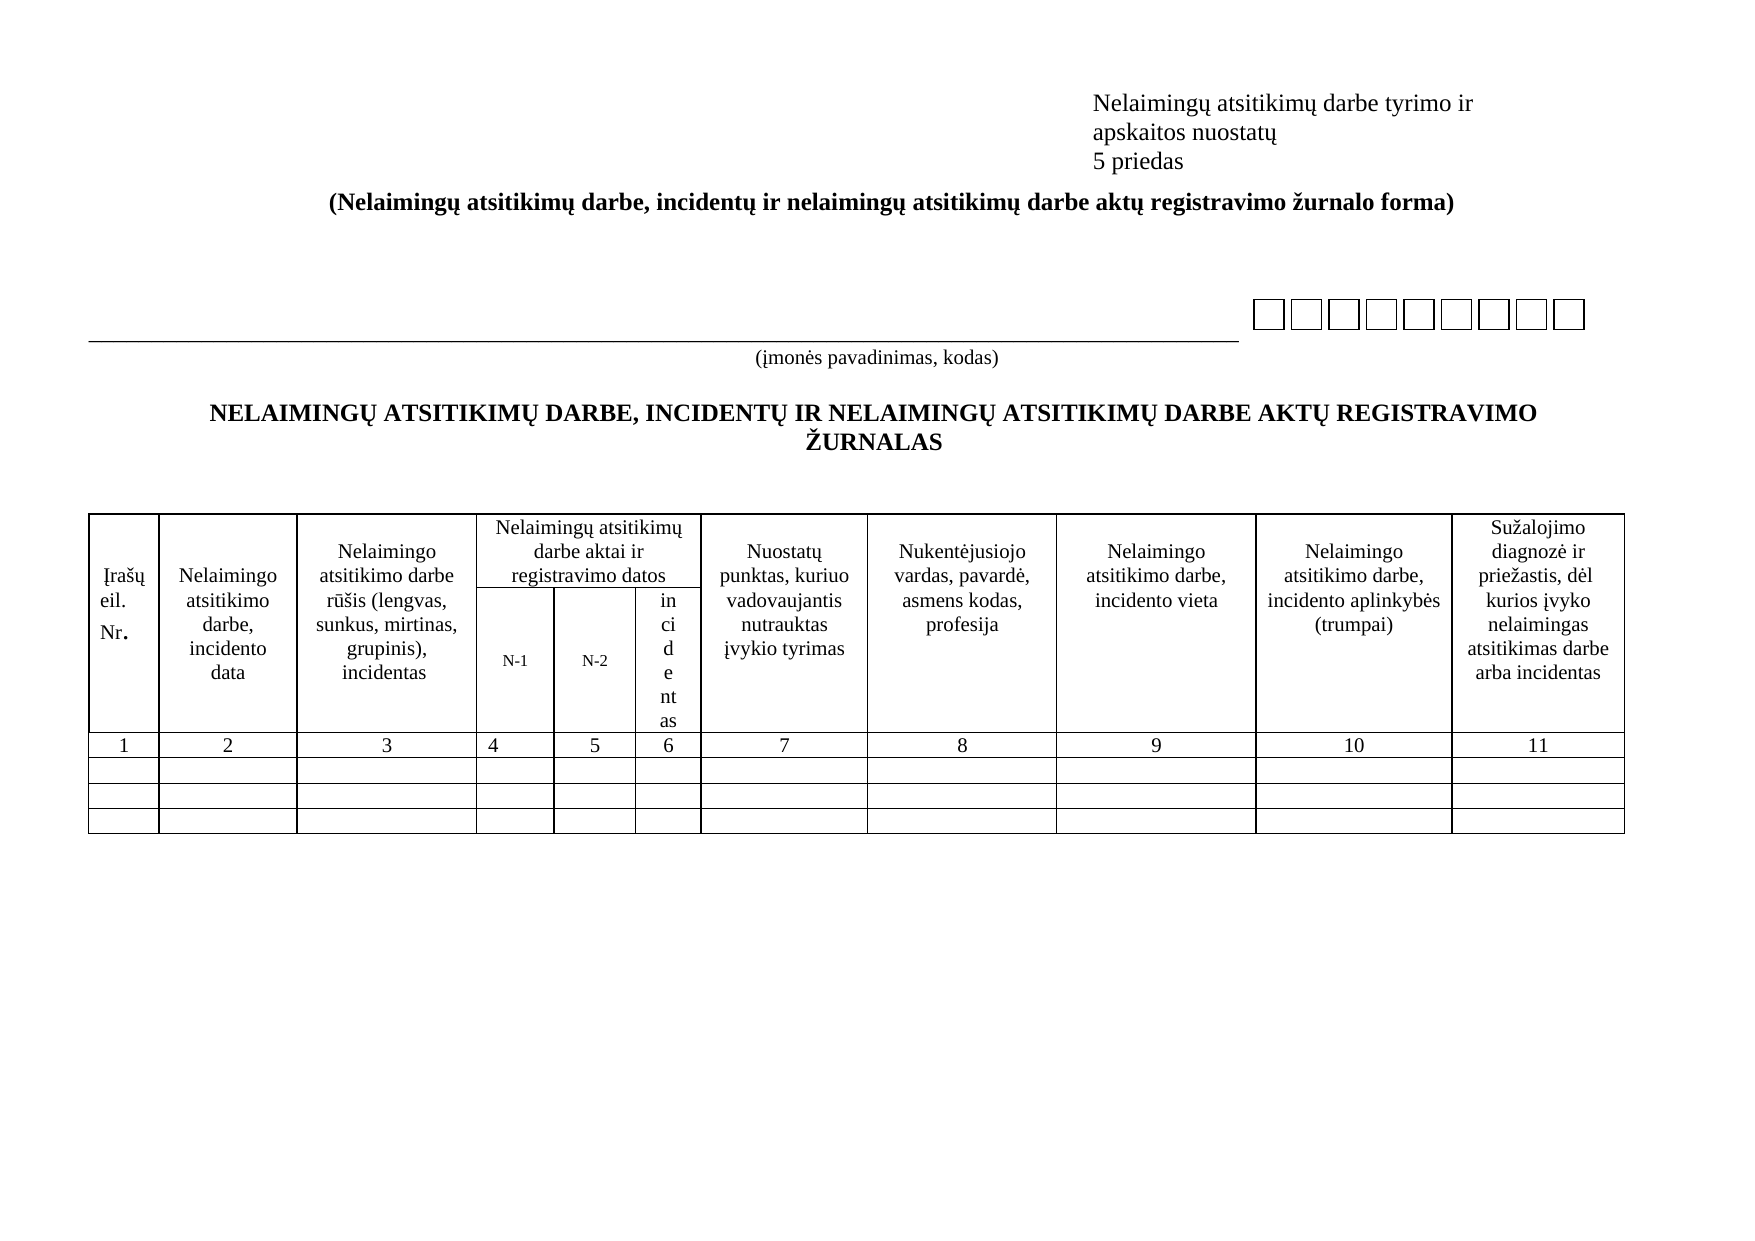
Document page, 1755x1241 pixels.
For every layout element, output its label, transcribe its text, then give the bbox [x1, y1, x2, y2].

table_cell [89, 784, 158, 807]
text NELAIMINGŲ ATSITIKIMŲ DARBE, INCIDENTŲ IR NELAIMINGŲ ATSITIKIMŲ DARBE AKTŲ REGISTRAVIMO [89, 398, 1665, 427]
table_cell [298, 784, 476, 807]
table_cell 9 [1057, 733, 1255, 757]
table_cell [89, 809, 158, 833]
table_cell 1 [89, 733, 158, 757]
table_cell rūšis (lengvas, sunkus, mirtinas, grupinis), incidentas [298, 587, 476, 732]
table_header Nuostatų punktas, kuriuo [702, 515, 867, 587]
table_cell [1257, 784, 1451, 807]
text ŽURNALAS [89, 427, 1665, 456]
table_cell 5 [555, 733, 635, 757]
table_cell [702, 809, 867, 833]
text (Nelaimingų atsitikimų darbe, incidentų ir nelaimingų atsitikimų darbe aktų registravimo žurnalo forma) [118, 187, 1665, 216]
table_header Įrašų [90, 515, 158, 587]
table_cell [1257, 809, 1451, 833]
table_cell [555, 784, 635, 807]
table_cell [702, 784, 867, 807]
table_cell [160, 758, 296, 782]
table_cell [477, 784, 553, 807]
table_header Nelaimingo [160, 515, 296, 587]
table_cell [160, 784, 296, 807]
table_cell [702, 758, 867, 782]
table_cell vadovaujantis nutrauktas įvykio tyrimas [702, 587, 867, 732]
table_cell incidento aplinkybės (trumpai) [1257, 587, 1451, 732]
table_cell [298, 758, 476, 782]
table_cell [636, 758, 700, 782]
text apskaitos nuostatų [1093, 117, 1665, 146]
table_cell incidentas [636, 588, 700, 732]
table_cell [1453, 809, 1624, 833]
table_cell [868, 758, 1056, 782]
table_cell [477, 758, 553, 782]
table_header Nelaimingų atsitikimų darbe aktai ir registravimo datos [477, 515, 700, 587]
table_cell N-2 [555, 588, 635, 732]
table_cell 4 [477, 733, 553, 757]
table_header Nelaimingo atsitikimo darbe, [1057, 515, 1255, 587]
table_cell 7 [702, 733, 867, 757]
table_header Nelaimingo atsitikimo darbe [298, 515, 476, 587]
table_cell 3 [298, 733, 476, 757]
table_cell [636, 784, 700, 807]
table_cell 6 [636, 733, 700, 757]
table_cell [555, 809, 635, 833]
table_cell N-1 [477, 588, 553, 732]
table_cell [868, 784, 1056, 807]
table_cell atsitikimo darbe, incidento data [160, 587, 296, 732]
table_cell eil. Nr. [90, 587, 158, 732]
table_cell [1257, 758, 1451, 782]
table_header Nukentėjusiojo vardas, pavardė, [868, 515, 1056, 587]
table_cell 2 [160, 733, 296, 757]
table_cell [1453, 758, 1624, 782]
table_header Sužalojimo diagnozė ir priežastis, dėl [1453, 515, 1624, 587]
table_cell [1057, 784, 1255, 807]
table_cell [1453, 784, 1624, 807]
table_cell [160, 809, 296, 833]
table_cell [89, 758, 158, 782]
table_cell [298, 809, 476, 833]
table_cell kurios įvyko nelaimingas atsitikimas darbe arba incidentas [1453, 587, 1624, 732]
text (įmonės pavadinimas, kodas) [89, 345, 1665, 369]
table_cell 11 [1453, 733, 1624, 757]
text ____________________________________________________________________________________________ [89, 316, 1665, 345]
table_cell 10 [1257, 733, 1451, 757]
table_cell asmens kodas, profesija [868, 587, 1056, 732]
text Nelaimingų atsitikimų darbe tyrimo ir [1093, 88, 1665, 117]
table_cell incidento vieta [1057, 587, 1255, 732]
table_cell [1057, 758, 1255, 782]
table_cell [636, 809, 700, 833]
table_cell [1057, 809, 1255, 833]
text 5 priedas [1093, 146, 1665, 175]
table_cell 8 [868, 733, 1056, 757]
table_header Nelaimingo atsitikimo darbe, [1257, 515, 1451, 587]
table_cell [868, 809, 1056, 833]
table_cell [477, 809, 553, 833]
table_cell [555, 758, 635, 782]
